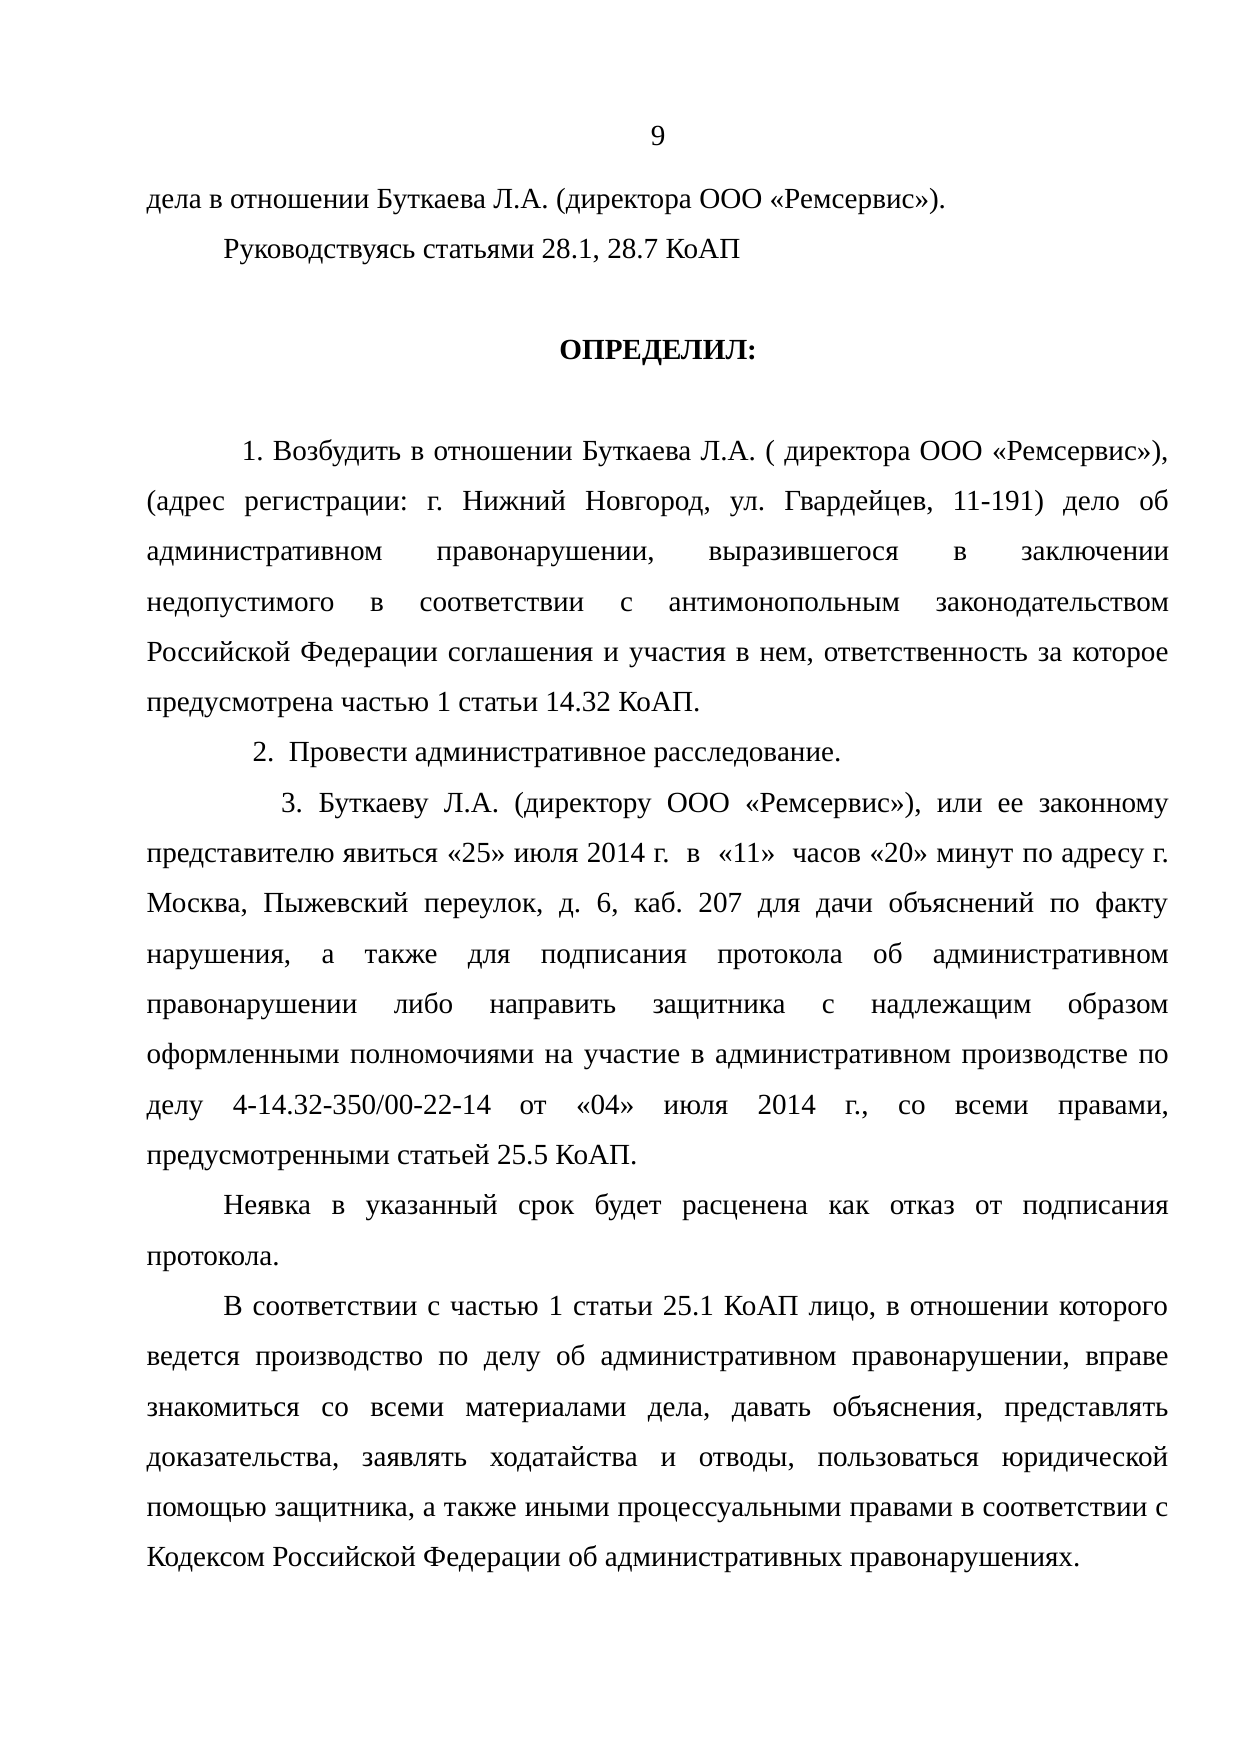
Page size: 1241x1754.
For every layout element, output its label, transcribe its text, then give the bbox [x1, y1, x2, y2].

text Руководствуясь статьями 28.1, 28.7 КоАП [146, 231, 1169, 265]
text 3. Буткаеву Л.А. (директору ООО «Ремсервис»), или ее законному представителю явиться «25» июля 2014 г. в «11» часов «20» минут по адресу г. Москва, Пыжевский переулок, д. 6, каб. 207 для дачи объяснений по факту нарушения, а также для подписания протокола об административном правонарушении либо направить защитника с надлежащим образом оформленными полномочиями на участие в административном производстве по делу 4-14.32-350/00-22-14 от «04» июля 2014 г., со всеми правами, предусмотренными статьей 25.5 КоАП. [146, 785, 1169, 1171]
text 1. Возбудить в отношении Буткаева Л.А. ( директора ООО «Ремсервис»), (адрес регистрации: г. Нижний Новгород, ул. Гвардейцев, 11-191) дело об административном правонарушении, выразившегося в заключении недопустимого в соответствии с антимонопольным законодательством Российской Федерации соглашения и участия в нем, ответственность за которое предусмотрена частью 1 статьи 14.32 КоАП. [146, 433, 1169, 718]
text дела в отношении Буткаева Л.А. (директора ООО «Ремсервис»). [146, 181, 1169, 215]
text ОПРЕДЕЛИЛ: [146, 332, 1169, 366]
text Неявка в указанный срок будет расценена как отказ от подписания протокола. [146, 1187, 1169, 1271]
text В соответствии с частью 1 статьи 25.1 КоАП лицо, в отношении которого ведется производство по делу об административном правонарушении, вправе знакомиться со всеми материалами дела, давать объяснения, представлять доказательства, заявлять ходатайства и отводы, пользоваться юридической помощью защитника, а также иными процессуальными правами в соответствии с Кодексом Российской Федерации об административных правонарушениях. [146, 1288, 1169, 1573]
text 2. Провести административное расследование. [146, 734, 1169, 768]
